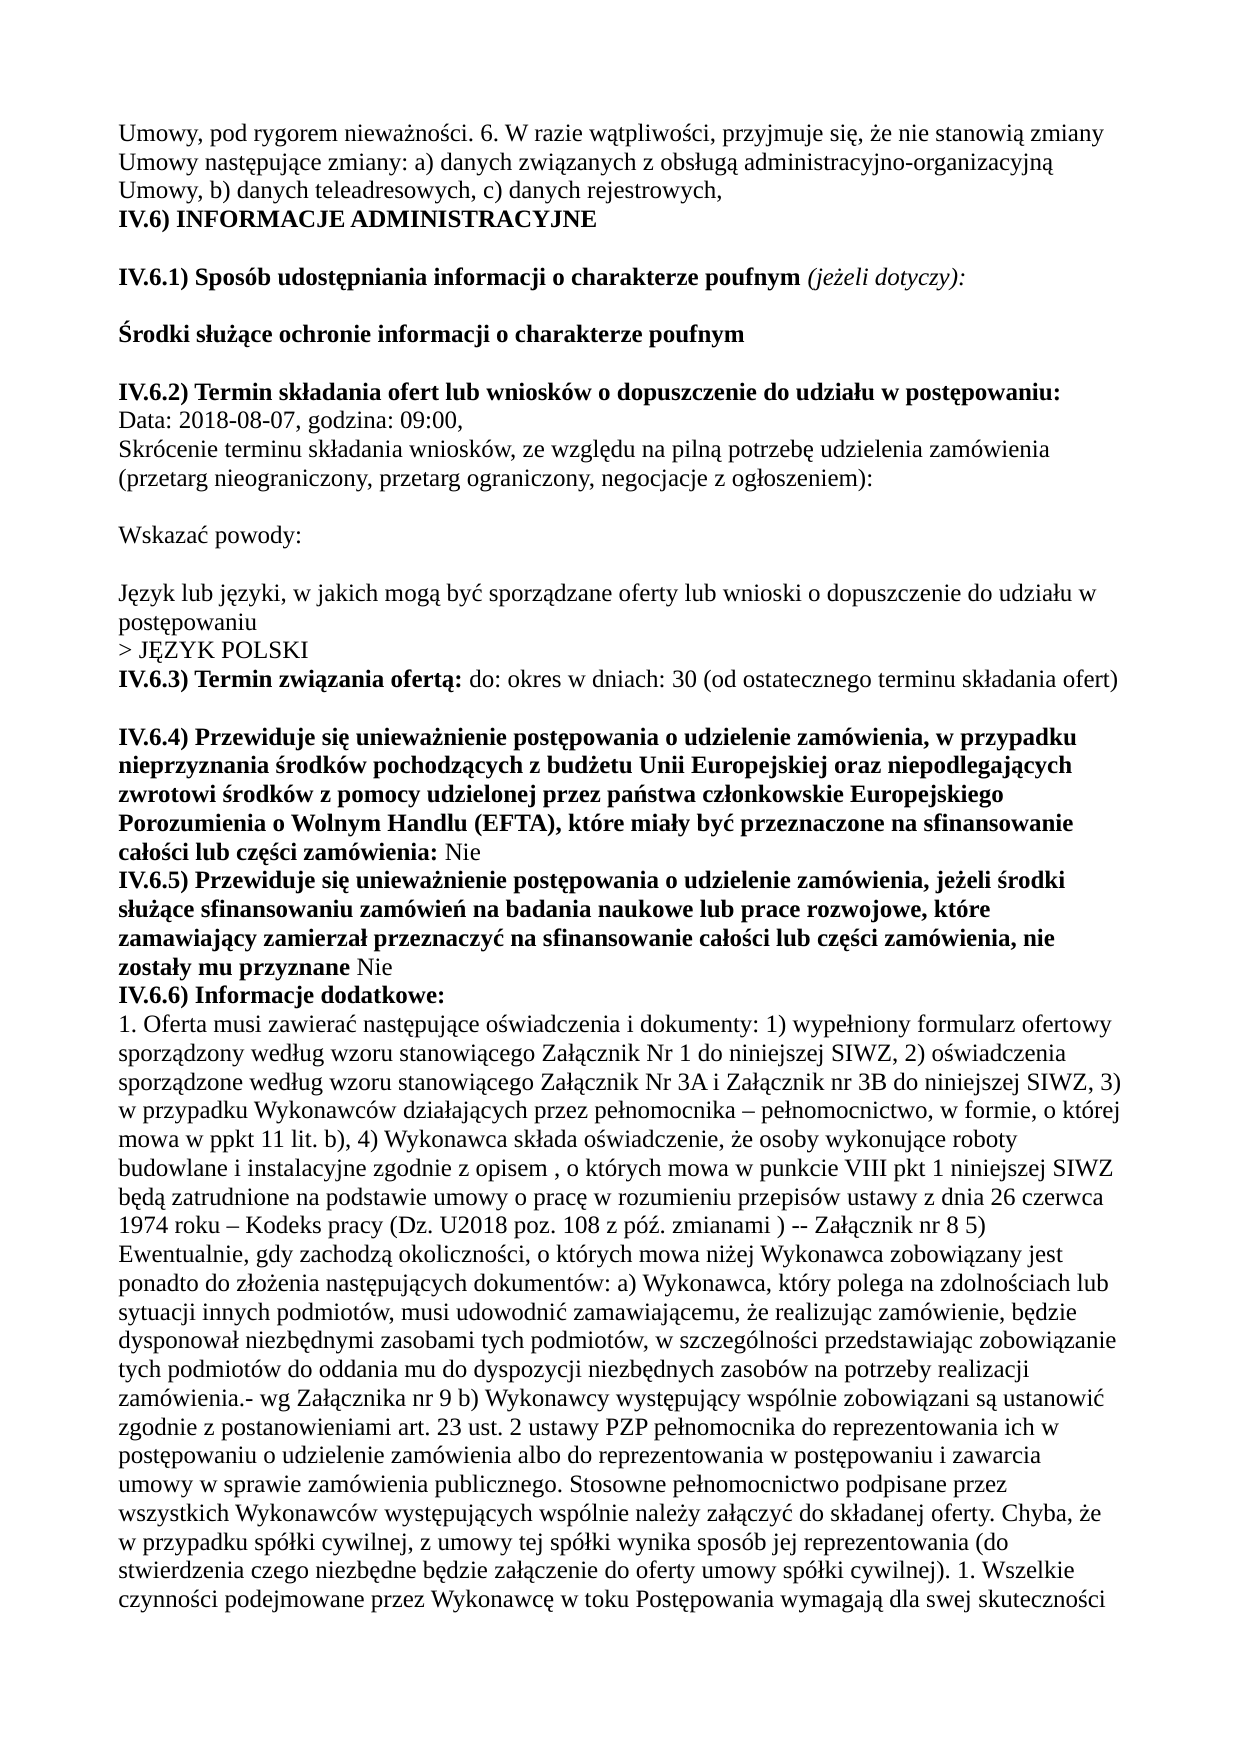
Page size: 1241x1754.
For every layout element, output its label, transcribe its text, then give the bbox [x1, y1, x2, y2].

text Umowy, pod rygorem nieważności. 6. W razie wątpliwości, przyjmuje się, że nie stanowią zmiany Umowy następujące zmiany: a) danych związanych z obsługą administracyjno-organizacyjną Umowy, b) danych teleadresowych, c) danych rejestrowych, IV.6) INFORMACJE ADMINISTRACYJNE IV.6.1) Sposób udostępniania informacji o charakterze poufnym (jeżeli dotyczy): Środki służące ochronie informacji o charakterze poufnym IV.6.2) Termin składania ofert lub wniosków o dopuszczenie do udziału w postępowaniu: Data: 2018-08-07, godzina: 09:00, Skrócenie terminu składania wniosków, ze względu na pilną potrzebę udzielenia zamówienia (przetarg nieograniczony, przetarg ograniczony, negocjacje z ogłoszeniem): Wskazać powody: Język lub języki, w jakich mogą być sporządzane oferty lub wnioski o dopuszczenie do udziału w postępowaniu > JĘZYK POLSKI IV.6.3) Termin związania ofertą: do: okres w dniach: 30 (od ostatecznego terminu składania ofert) IV.6.4) Przewiduje się unieważnienie postępowania o udzielenie zamówienia, w przypadku nieprzyznania środków pochodzących z budżetu Unii Europejskiej oraz niepodlegających zwrotowi środków z pomocy udzielonej przez państwa członkowskie Europejskiego Porozumienia o Wolnym Handlu (EFTA), które miały być przeznaczone na sfinansowanie całości lub części zamówienia: Nie IV.6.5) Przewiduje się unieważnienie postępowania o udzielenie zamówienia, jeżeli środki służące sfinansowaniu zamówień na badania naukowe lub prace rozwojowe, które zamawiający zamierzał przeznaczyć na sfinansowanie całości lub części zamówienia, nie zostały mu przyznane Nie IV.6.6) Informacje dodatkowe: 1. Oferta musi zawierać następujące oświadczenia i dokumenty: 1) wypełniony formularz ofertowy sporządzony według wzoru stanowiącego Załącznik Nr 1 do niniejszej SIWZ, 2) oświadczenia sporządzone według wzoru stanowiącego Załącznik Nr 3A i Załącznik nr 3B do niniejszej SIWZ, 3) w przypadku Wykonawców działających przez pełnomocnika – pełnomocnictwo, w formie, o której mowa w ppkt 11 lit. b), 4) Wykonawca składa oświadczenie, że osoby wykonujące roboty budowlane i instalacyjne zgodnie z opisem , o których mowa w punkcie VIII pkt 1 niniejszej SIWZ będą zatrudnione na podstawie umowy o pracę w rozumieniu przepisów ustawy z dnia 26 czerwca 1974 roku – Kodeks pracy (Dz. U2018 poz. 108 z póź. zmianami ) -- Załącznik nr 8 5) Ewentualnie, gdy zachodzą okoliczności, o których mowa niżej Wykonawca zobowiązany jest ponadto do złożenia następujących dokumentów: a) Wykonawca, który polega na zdolnościach lub sytuacji innych podmiotów, musi udowodnić zamawiającemu, że realizując zamówienie, będzie dysponował niezbędnymi zasobami tych podmiotów, w szczególności przedstawiając zobowiązanie tych podmiotów do oddania mu do dyspozycji niezbędnych zasobów na potrzeby realizacji zamówienia.- wg Załącznika nr 9 b) Wykonawcy występujący wspólnie zobowiązani są ustanowić zgodnie z postanowieniami art. 23 ust. 2 ustawy PZP pełnomocnika do reprezentowania ich w postępowaniu o udzielenie zamówienia albo do reprezentowania w postępowaniu i zawarcia umowy w sprawie zamówienia publicznego. Stosowne pełnomocnictwo podpisane przez wszystkich Wykonawców występujących wspólnie należy załączyć do składanej oferty. Chyba, że w przypadku spółki cywilnej, z umowy tej spółki wynika sposób jej reprezentowania (do stwierdzenia czego niezbędne będzie załączenie do oferty umowy spółki cywilnej). 1. Wszelkie czynności podejmowane przez Wykonawcę w toku Postępowania wymagają dla swej skuteczności [118, 118, 1122, 1613]
